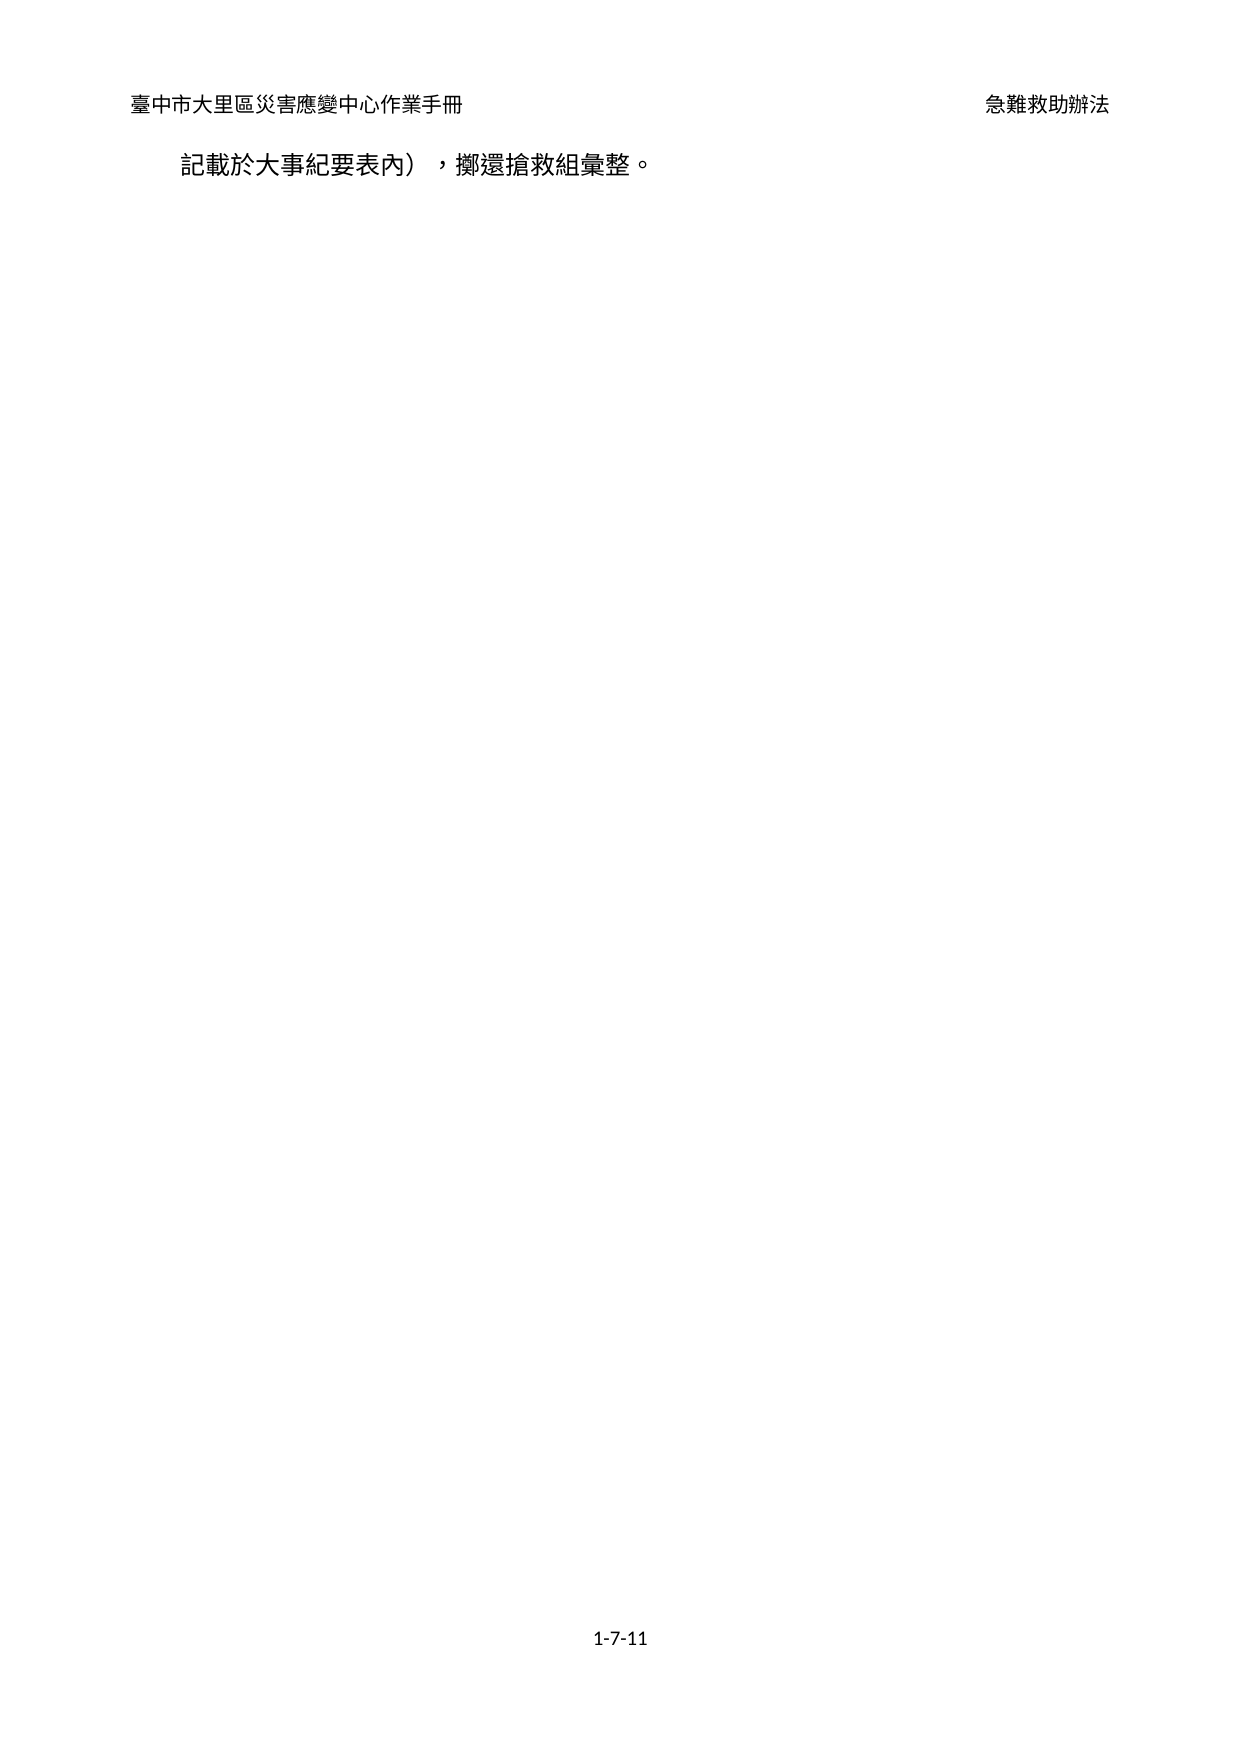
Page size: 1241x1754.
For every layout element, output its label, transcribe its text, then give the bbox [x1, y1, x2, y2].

text 記載於大事紀要表內），擲還搶救組彙整。 [130, 146, 1110, 182]
